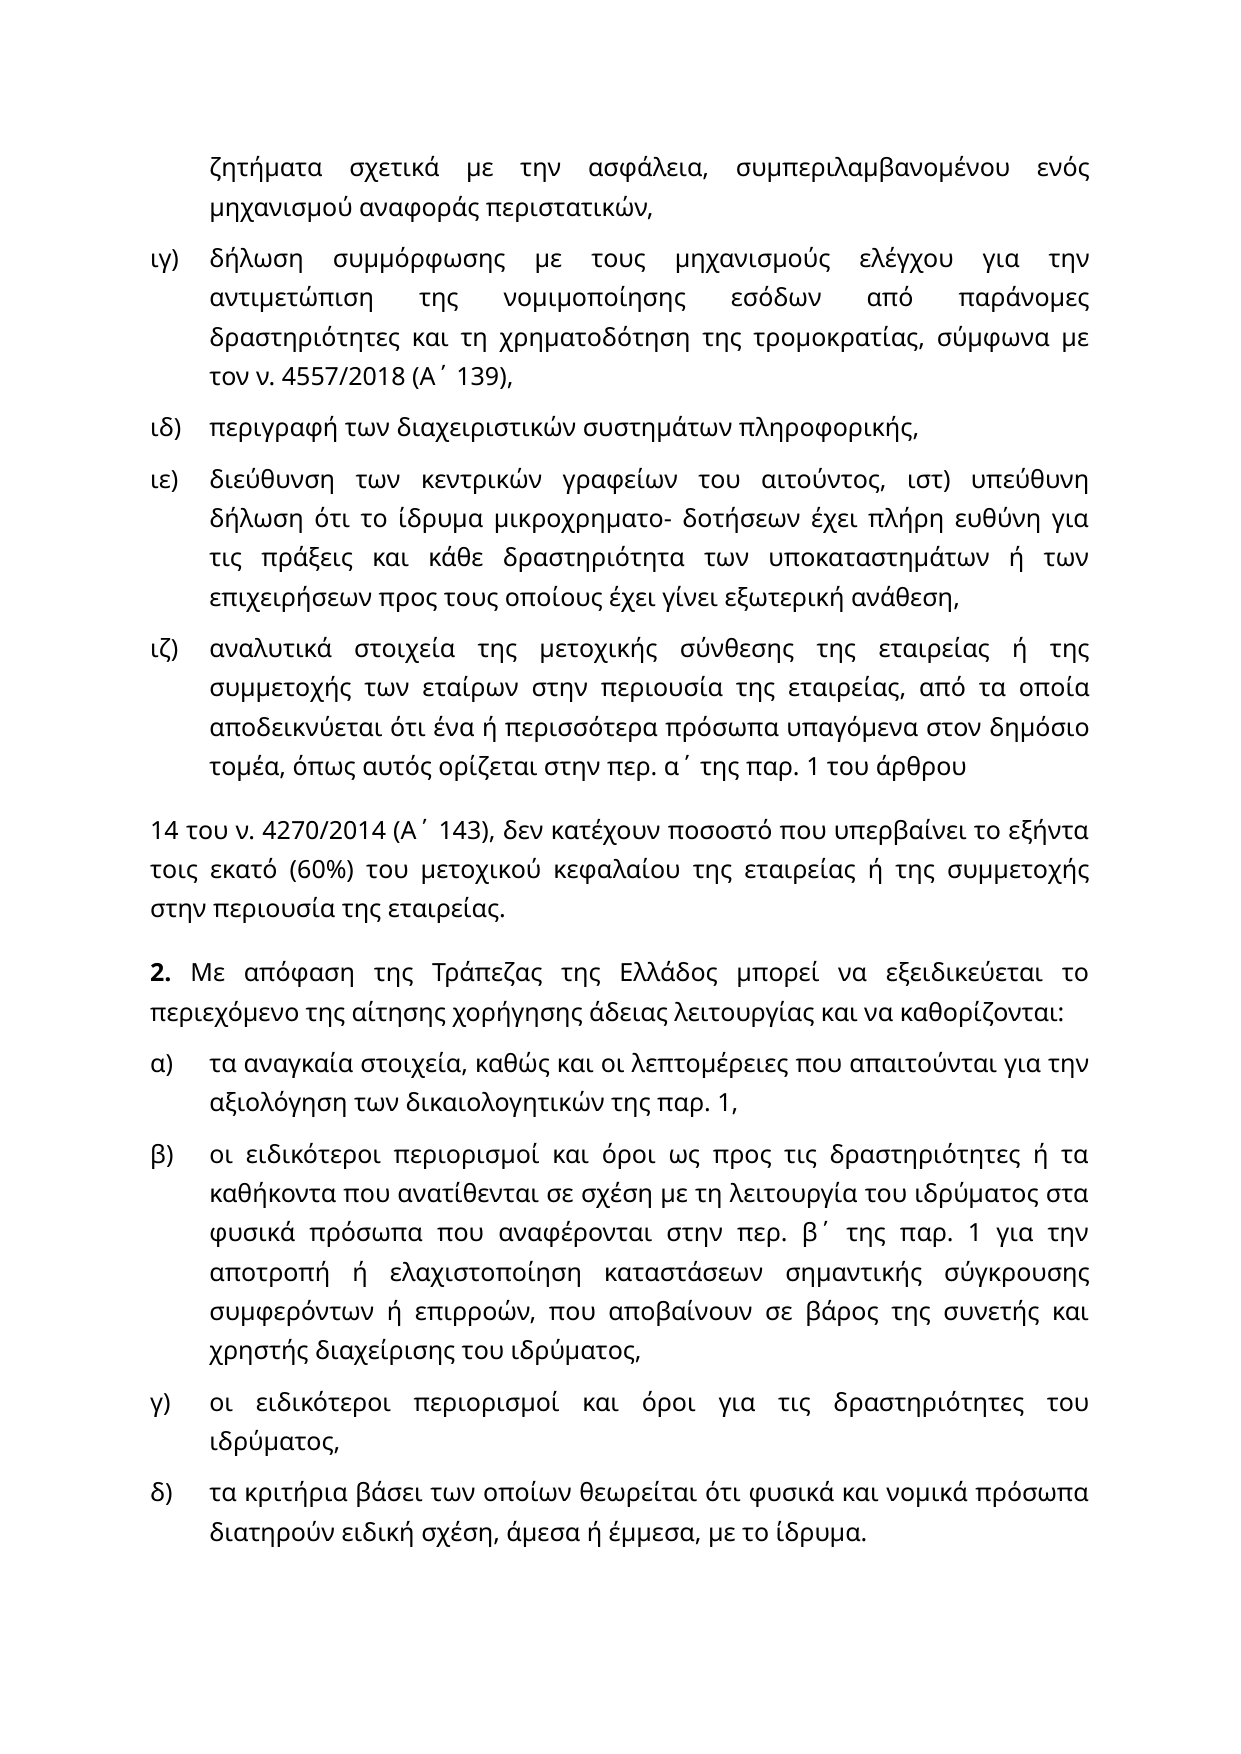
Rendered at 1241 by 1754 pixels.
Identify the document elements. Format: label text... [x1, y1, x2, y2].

list ιζ) αναλυτικά στοιχεία της μετοχικής σύνθεσης της εταιρείας ή της συμμετοχής των εταίρων στην περιουσία της εταιρείας, από τα οποία αποδεικνύεται ότι ένα ή περισσότερα πρόσωπα υπαγόμενα στον δημόσιο τομέα, όπως αυτός ορίζεται στην περ. α΄ της παρ. 1 του άρθρου [150, 631, 1090, 782]
list ιε) διεύθυνση των κεντρικών γραφείων του αιτούντος, ιστ) υπεύθυνη δήλωση ότι το ίδρυμα μικροχρηματο- δοτήσεων έχει πλήρη ευθύνη για τις πράξεις και κάθε δραστηριότητα των υποκαταστημάτων ή των επιχειρήσεων προς τους οποίους έχει γίνει εξωτερική ανάθεση, [150, 462, 1090, 613]
list ιδ) περιγραφή των διαχειριστικών συστημάτων πληροφορικής, [150, 410, 1090, 444]
list ζητήματα σχετικά με την ασφάλεια, συμπεριλαμβανομένου ενός μηχανισμού αναφοράς περιστατικών, [150, 150, 1090, 223]
list δ) τα κριτήρια βάσει των οποίων θεωρείται ότι φυσικά και νομικά πρόσωπα διατηρούν ειδική σχέση, άμεσα ή έμμεσα, με το ίδρυμα. [150, 1475, 1090, 1548]
list α) τα αναγκαία στοιχεία, καθώς και οι λεπτομέρειες που απαιτούνται για την αξιολόγηση των δικαιολογητικών της παρ. 1, [150, 1046, 1090, 1119]
list γ) οι ειδικότεροι περιορισμοί και όροι για τις δραστηριότητες του ιδρύματος, [150, 1384, 1090, 1457]
text 2. Με απόφαση της Τράπεζας της Ελλάδος μπορεί να εξειδικεύεται το περιεχόμενο της αίτησης χορήγησης άδειας λειτουργίας και να καθορίζονται: [150, 955, 1090, 1028]
text 14 του ν. 4270/2014 (A΄ 143), δεν κατέχουν ποσοστό που υπερβαίνει το εξήντα τοις εκατό (60%) του μετοχικού κεφαλαίου της εταιρείας ή της συμμετοχής στην περιουσία της εταιρείας. [150, 812, 1090, 925]
list β) οι ειδικότεροι περιορισμοί και όροι ως προς τις δραστηριότητες ή τα καθήκοντα που ανατίθενται σε σχέση με τη λειτουργία του ιδρύματος στα φυσικά πρόσωπα που αναφέρονται στην περ. β΄ της παρ. 1 για την αποτροπή ή ελαχιστοποίηση καταστάσεων σημαντικής σύγκρουσης συμφερόντων ή επιρροών, που αποβαίνουν σε βάρος της συνετής και χρηστής διαχείρισης του ιδρύματος, [150, 1137, 1090, 1367]
list ιγ) δήλωση συμμόρφωσης με τους μηχανισμούς ελέγχου για την αντιμετώπιση της νομιμοποίησης εσόδων από παράνομες δραστηριότητες και τη χρηματοδότηση της τρομοκρατίας, σύμφωνα με τον ν. 4557/2018 (Α΄ 139), [150, 241, 1090, 392]
